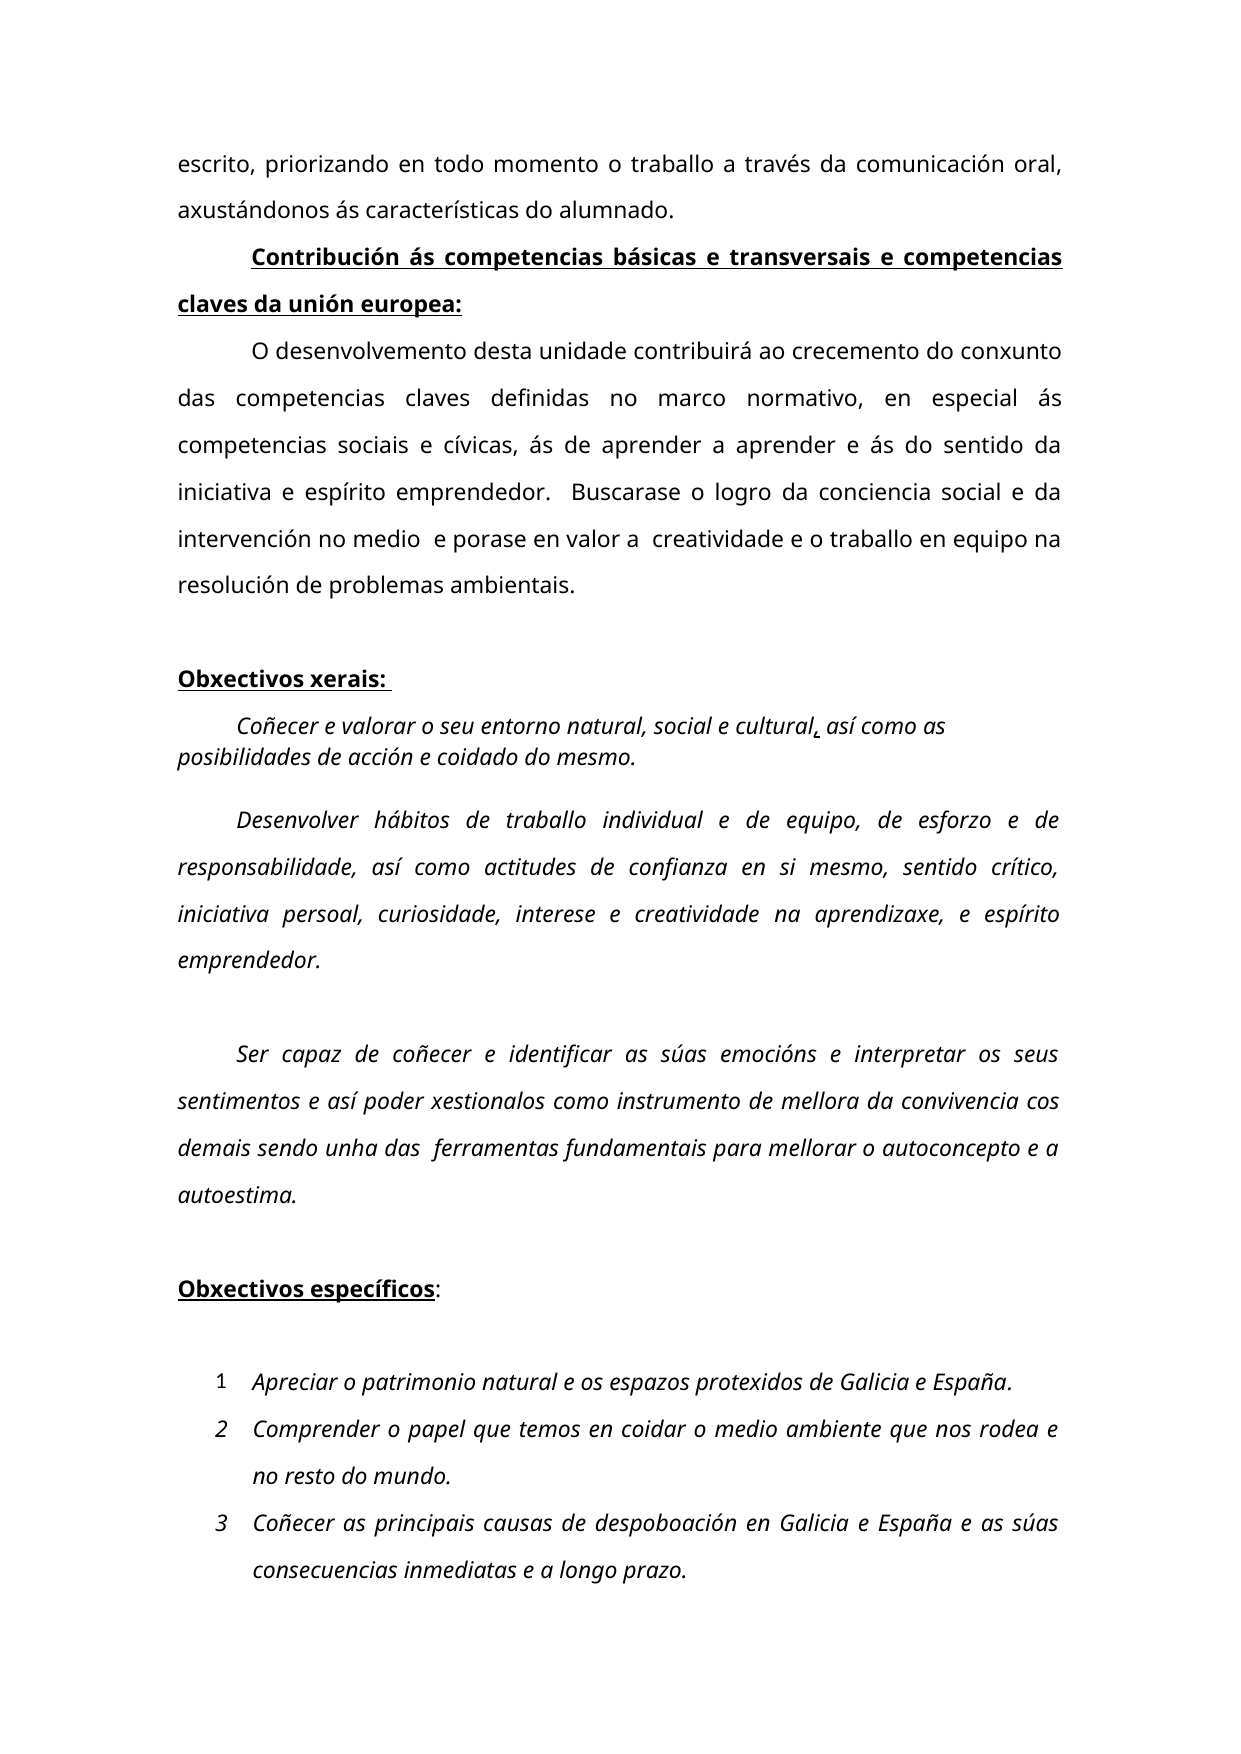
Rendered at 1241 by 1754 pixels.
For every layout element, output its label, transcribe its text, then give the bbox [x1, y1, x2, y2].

text Contribución ás competencias básicas e transversais e competencias claves da unión europea: [177, 241, 1063, 319]
list Comprender o papel que temos en coidar o medio ambiente que nos rodea e no resto do mundo. [215, 1413, 1063, 1491]
text escrito, priorizando en todo momento o traballo a través da comunicación oral, axustándonos ás características do alumnado. [177, 148, 1063, 226]
text Desenvolver hábitos de traballo individual e de equipo, de esforzo e de responsabilidade, así como actitudes de confianza en si mesmo, sentido crítico, iniciativa persoal, curiosidade, interese e creatividade na aprendizaxe, e espírito emprendedor. [177, 804, 1063, 976]
text O desenvolvemento desta unidade contribuirá ao crecemento do conxunto das competencias claves definidas no marco normativo, en especial ás competencias sociais e cívicas, ás de aprender a aprender e ás do sentido da iniciativa e espírito emprendedor. Buscarase o logro da conciencia social e da intervención no medio e porase en valor a creatividade e o traballo en equipo na resolución de problemas ambientais. [177, 335, 1063, 601]
list Coñecer as principais causas de despoboación en Galicia e España e as súas consecuencias inmediatas e a longo prazo. [215, 1507, 1063, 1585]
list Apreciar o patrimonio natural e os espazos protexidos de Galicia e España. [215, 1366, 1063, 1398]
text Coñecer e valorar o seu entorno natural, social e cultural, así como as posibilidades de acción e coidado do mesmo. [177, 710, 1063, 773]
text Ser capaz de coñecer e identificar as súas emocións e interpretar os seus sentimentos e así poder xestionalos como instrumento de mellora da convivencia cos demais sendo unha das ferramentas fundamentais para mellorar o autoconcepto e a autoestima. [177, 1038, 1063, 1210]
text Obxectivos xerais: [177, 663, 1063, 694]
text Obxectivos específicos: [177, 1273, 1063, 1304]
